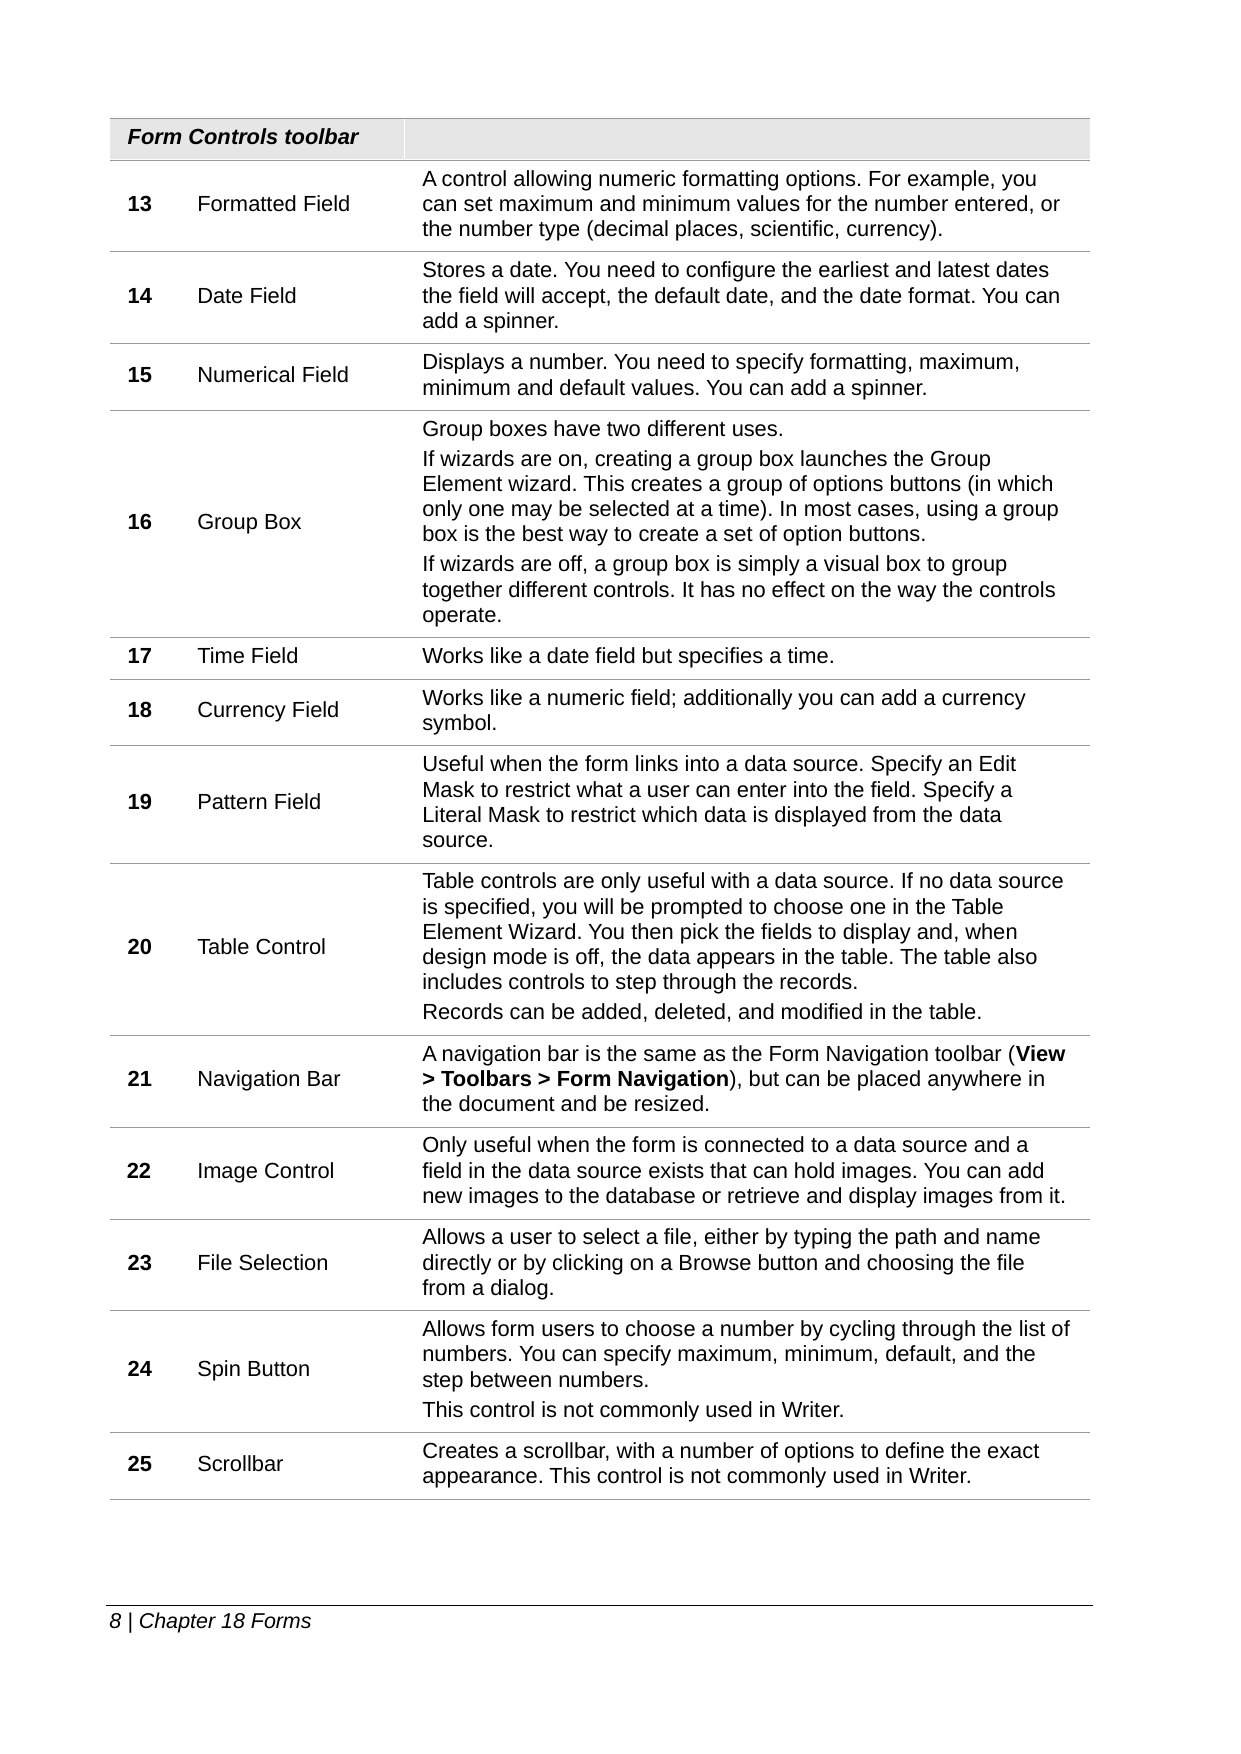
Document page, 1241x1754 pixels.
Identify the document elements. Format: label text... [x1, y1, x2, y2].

table_cell Allows a user to select a file, either by typing the path and name directly or by clicking on a Browse button and choosing the file from a dialog. [405, 1220, 1090, 1310]
table_cell Works like a numeric field; additionally you can add a currency symbol. [405, 680, 1090, 745]
table_cell Numerical Field [180, 344, 404, 410]
table_cell 17 [110, 638, 179, 679]
table_cell 25 [110, 1433, 179, 1499]
table_cell Scrollbar [180, 1433, 404, 1499]
table_cell Allows form users to choose a number by cycling through the list of numbers. You can specify maximum, minimum, default, and the step between numbers. This control is not commonly used in Writer. [405, 1311, 1090, 1432]
table_cell 23 [110, 1220, 179, 1310]
table_cell Spin Button [180, 1311, 404, 1432]
table_cell 24 [110, 1311, 179, 1432]
table_cell Currency Field [180, 680, 404, 745]
table_cell A navigation bar is the same as the Form Navigation toolbar (View > Toolbars > Form Navigation), but can be placed anywhere in the document and be resized. [405, 1036, 1090, 1127]
table_cell Group Box [180, 411, 404, 637]
table_cell Table Control [180, 864, 404, 1035]
table_cell 18 [110, 680, 179, 745]
table_cell Creates a scrollbar, with a number of options to define the exact appearance. This control is not commonly used in Writer. [405, 1433, 1090, 1499]
table_header [405, 119, 1090, 159]
table_cell Image Control [180, 1128, 404, 1218]
table_cell 19 [110, 746, 179, 862]
table_cell Pattern Field [180, 746, 404, 862]
table_cell Stores a date. You need to configure the earliest and latest dates the field will accept, the default date, and the date format. You can add a spinner. [405, 252, 1090, 343]
table_cell Navigation Bar [180, 1036, 404, 1127]
table_cell Table controls are only useful with a data source. If no data source is specified, you will be prompted to choose one in the Table Element Wizard. You then pick the fields to display and, when design mode is off, the data appears in the table. The table also includes controls to step through the records. Records can be added, deleted, and modified in the table. [405, 864, 1090, 1035]
table_cell 15 [110, 344, 179, 410]
table_cell 21 [110, 1036, 179, 1127]
table_cell Only useful when the form is connected to a data source and a field in the data source exists that can hold images. You can add new images to the database or retrieve and display images from it. [405, 1128, 1090, 1218]
table_cell 14 [110, 252, 179, 343]
table_header Form Controls toolbar [110, 119, 404, 159]
table_cell Formatted Field [180, 161, 404, 251]
table_cell Works like a date field but specifies a time. [405, 638, 1090, 679]
table_cell 22 [110, 1128, 179, 1218]
table_cell A control allowing numeric formatting options. For example, you can set maximum and minimum values for the number entered, or the number type (decimal places, scientific, currency). [405, 161, 1090, 251]
table_cell Useful when the form links into a data source. Specify an Edit Mask to restrict what a user can enter into the field. Specify a Literal Mask to restrict which data is displayed from the data source. [405, 746, 1090, 862]
table_cell Date Field [180, 252, 404, 343]
table_cell Group boxes have two different uses. If wizards are on, creating a group box launches the Group Element wizard. This creates a group of options buttons (in which only one may be selected at a time). In most cases, using a group box is the best way to create a set of option buttons. If wizards are off, a group box is simply a visual box to group together different controls. It has no effect on the way the controls operate. [405, 411, 1090, 637]
table_cell 16 [110, 411, 179, 637]
table_cell Time Field [180, 638, 404, 679]
table_cell Displays a number. You need to specify formatting, maximum, minimum and default values. You can add a spinner. [405, 344, 1090, 410]
table_cell 13 [110, 161, 179, 251]
table_cell 20 [110, 864, 179, 1035]
table_cell File Selection [180, 1220, 404, 1310]
